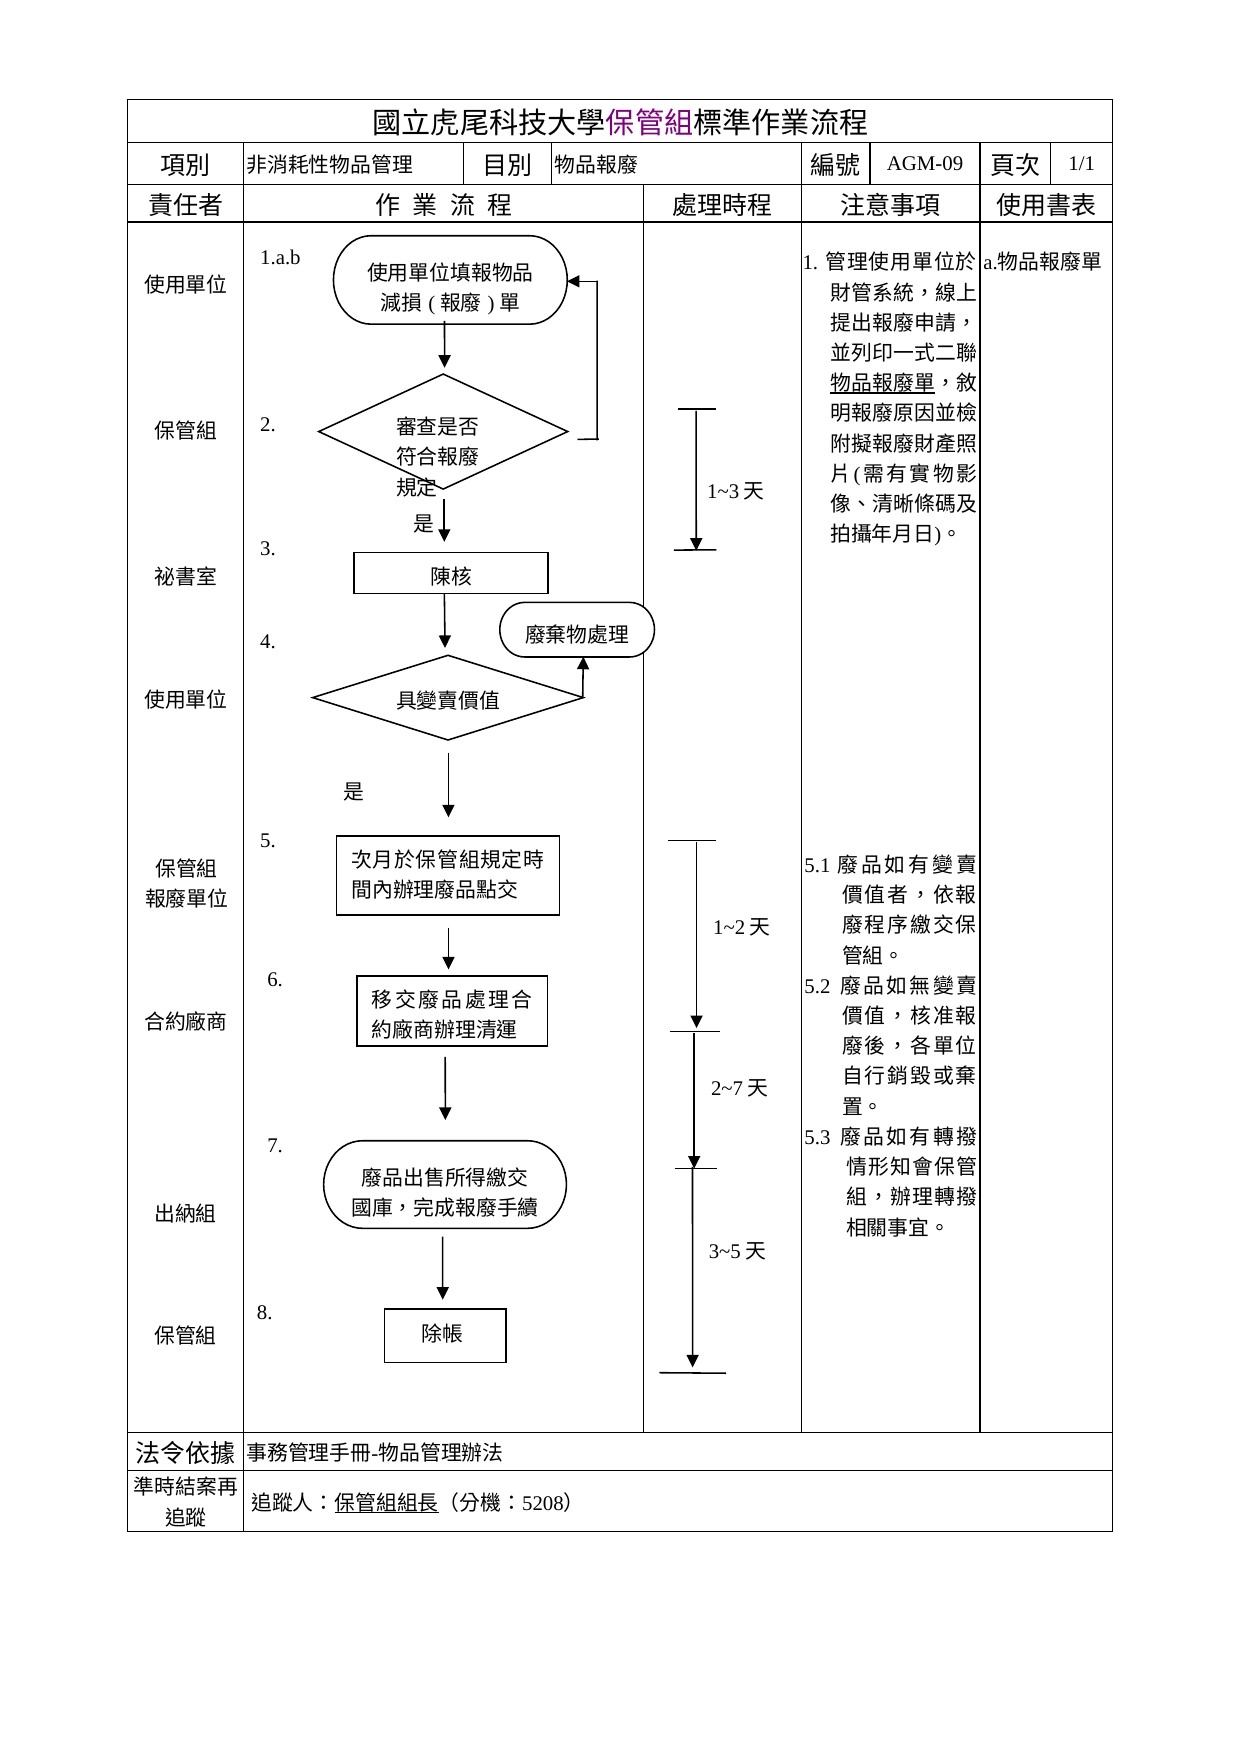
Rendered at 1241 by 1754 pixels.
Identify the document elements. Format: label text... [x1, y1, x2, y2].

table_cell 目別 [464, 143, 551, 184]
table_cell 責任者 [128, 185, 243, 221]
table_cell 項別 [128, 143, 243, 184]
table_cell 1.a.b 2. 否 是 3. 4. 否 是 5. 6. 7. 8. [244, 223, 643, 1432]
table_cell 編號 [802, 143, 869, 184]
table_cell a.物品報廢單 [981, 223, 1112, 1432]
table_cell 作 業 流 程 [244, 185, 643, 221]
table_cell 使用書表 [981, 185, 1112, 221]
table_cell 事務管理手冊-物品管理辦法 [244, 1433, 1112, 1469]
table_cell 1~3天 [644, 223, 801, 1432]
table_cell 注意事項 [802, 185, 979, 221]
table_cell 使用單位 保管組 祕書室 使用單位 保管組 報廢單位 合約廠商 出納組 保管組 [128, 223, 243, 1432]
table_cell 物品報廢 [552, 143, 801, 184]
table_header 國立虎尾科技大學保管組標準作業流程 [128, 100, 1112, 142]
table_cell 非消耗性物品管理 [244, 143, 463, 184]
table_cell 處理時程 [644, 185, 801, 221]
table_cell AGM-09 [871, 143, 979, 184]
table_cell 1. 管理使用單位於財管系統，線上提出報廢申請，並列印一式二聯物品報廢單，敘明報廢原因並檢附擬報廢財產照片(需有實物影像、清晰條碼及拍攝年月日)。 5.1廢品如有變賣價值者，依報廢程序繳交保管組。 5.2 廢品如無變賣價值，核准報廢後，各單位自行銷毀或棄置。 5.3 廢品如有轉撥情形知會保管組，辦理轉撥相關事宜。 [802, 223, 979, 1432]
table_cell 準時結案再追蹤 [128, 1471, 243, 1531]
table_cell 法令依據 [128, 1433, 243, 1469]
table_cell 1/1 [1051, 143, 1112, 184]
table_cell 頁次 [981, 143, 1050, 184]
table_cell 追蹤人：保管組組長（分機：5208） [244, 1471, 1112, 1531]
